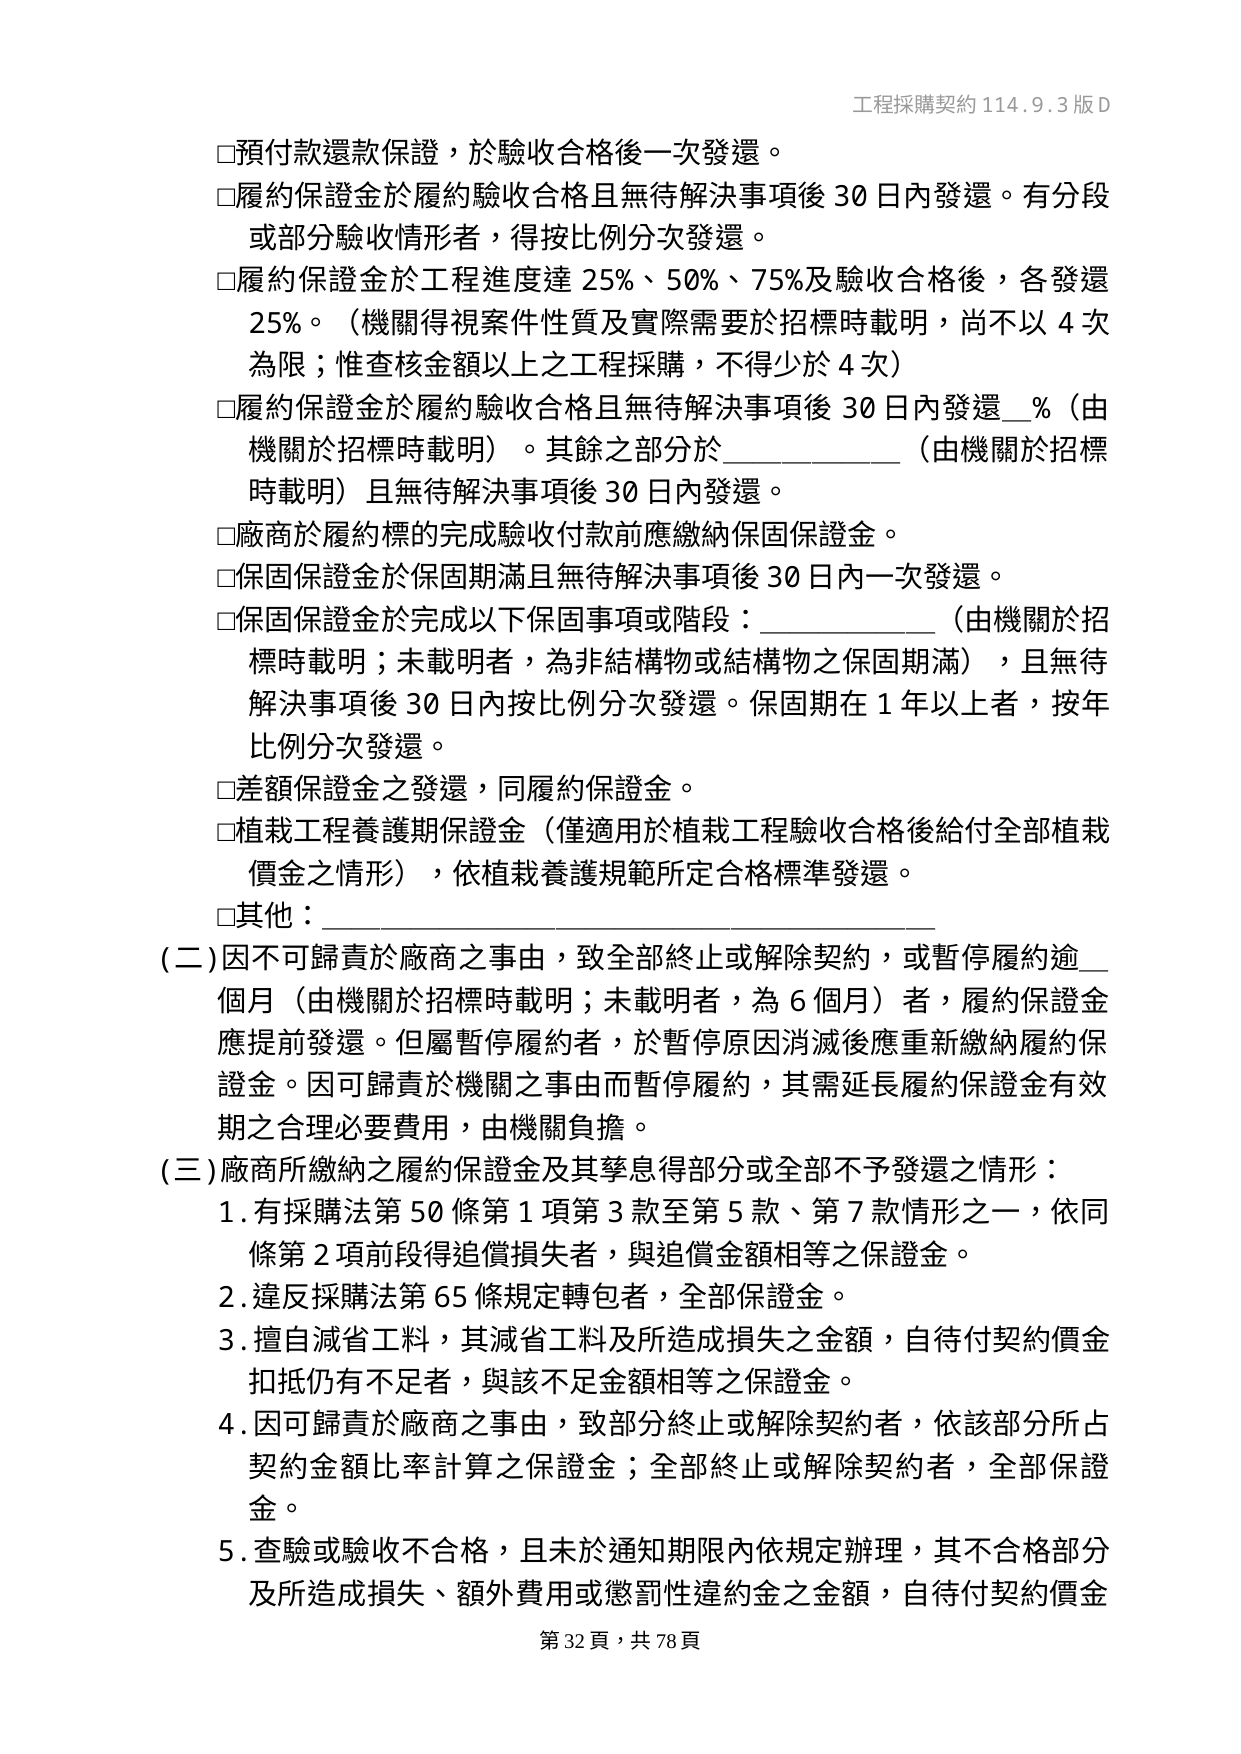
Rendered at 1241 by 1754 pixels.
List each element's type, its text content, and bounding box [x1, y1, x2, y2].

text □差額保證金之發還，同履約保證金。 [217, 765, 1110, 808]
text 1.有採購法第50條第1項第3款至第5款、第7款情形之一，依同條第2項前段得追償損失者，與追償金額相等之保證金。 [217, 1189, 1110, 1274]
text □履約保證金於工程進度達25%、50%、75%及驗收合格後，各發還25%。（機關得視案件性質及實際需要於招標時載明，尚不以4次為限；惟查核金額以上之工程採購，不得少於4次） [217, 257, 1110, 384]
text □履約保證金於履約驗收合格且無待解決事項後30日內發還＿%（由機關於招標時載明）。其餘之部分於＿＿＿＿＿＿（由機關於招標時載明）且無待解決事項後30日內發還。 [217, 384, 1110, 511]
text □其他：＿＿＿＿＿＿＿＿＿＿＿＿＿＿＿＿＿＿＿＿＿ [217, 892, 1110, 935]
text □保固保證金於保固期滿且無待解決事項後30日內一次發還。 [217, 554, 1110, 596]
text 3.擅自減省工料，其減省工料及所造成損失之金額，自待付契約價金扣抵仍有不足者，與該不足金額相等之保證金。 [217, 1316, 1110, 1401]
text 4.因可歸責於廠商之事由，致部分終止或解除契約者，依該部分所占契約金額比率計算之保證金；全部終止或解除契約者，全部保證金。 [217, 1401, 1110, 1528]
text (三)廠商所繳納之履約保證金及其孳息得部分或全部不予發還之情形： [156, 1147, 1110, 1189]
text □預付款還款保證，於驗收合格後一次發還。 [217, 130, 1110, 172]
text 2.違反採購法第65條規定轉包者，全部保證金。 [217, 1274, 1110, 1316]
text □履約保證金於履約驗收合格且無待解決事項後30日內發還。有分段或部分驗收情形者，得按比例分次發還。 [217, 172, 1110, 257]
text □保固保證金於完成以下保固事項或階段：＿＿＿＿＿＿（由機關於招標時載明；未載明者，為非結構物或結構物之保固期滿），且無待解決事項後30日內按比例分次發還。保固期在1年以上者，按年比例分次發還。 [217, 596, 1110, 765]
text □廠商於履約標的完成驗收付款前應繳納保固保證金。 [217, 511, 1110, 554]
text (二)因不可歸責於廠商之事由，致全部終止或解除契約，或暫停履約逾＿個月（由機關於招標時載明；未載明者，為6個月）者，履約保證金應提前發還。但屬暫停履約者，於暫停原因消滅後應重新繳納履約保證金。因可歸責於機關之事由而暫停履約，其需延長履約保證金有效期之合理必要費用，由機關負擔。 [156, 935, 1110, 1147]
text 5.查驗或驗收不合格，且未於通知期限內依規定辦理，其不合格部分及所造成損失、額外費用或懲罰性違約金之金額，自待付契約價金 [217, 1528, 1110, 1612]
text □植栽工程養護期保證金（僅適用於植栽工程驗收合格後給付全部植栽價金之情形），依植栽養護規範所定合格標準發還。 [217, 808, 1110, 892]
